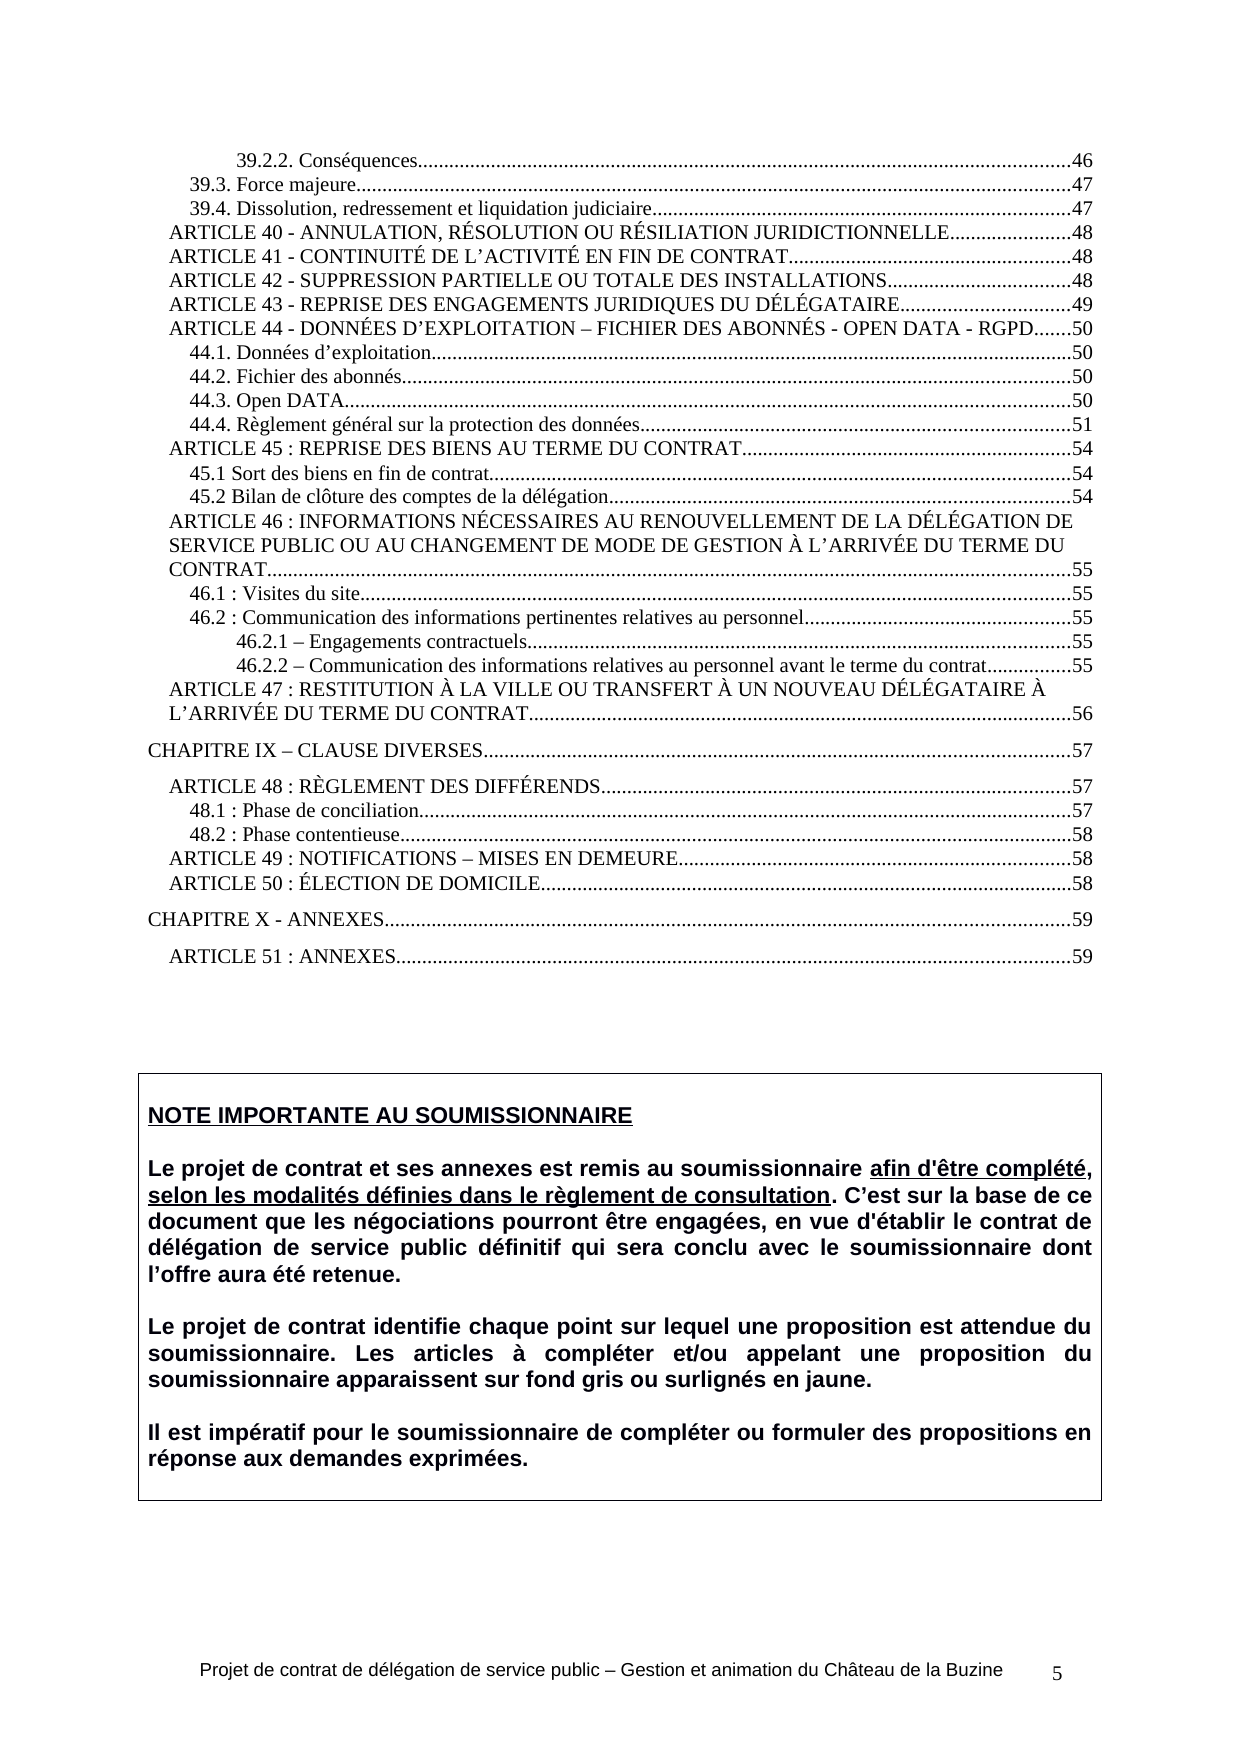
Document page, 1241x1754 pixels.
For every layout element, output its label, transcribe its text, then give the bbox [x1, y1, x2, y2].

text CHAPITRE IX – CLAUSE DIVERSES 57 [148, 738, 1093, 762]
text 48.1 : Phase de conciliation 57 [189, 798, 1093, 822]
text ARTICLE 42 - SUPPRESSION PARTIELLE OU TOTALE DES INSTALLATIONS 48 [168, 268, 1093, 292]
text ARTICLE 45 : REPRISE DES BIENS AU TERME DU CONTRAT 54 [168, 436, 1093, 460]
text 46.2 : Communication des informations pertinentes relatives au personnel 55 [189, 605, 1093, 629]
text 44.1. Données d’exploitation 50 [189, 340, 1093, 364]
text 45.2 Bilan de clôture des comptes de la délégation 54 [189, 484, 1093, 508]
text 39.4. Dissolution, redressement et liquidation judiciaire 47 [189, 196, 1093, 220]
text ARTICLE 48 : RÈGLEMENT DES DIFFÉRENDS 57 [168, 774, 1093, 798]
text NOTE IMPORTANTE AU SOUMISSIONNAIRE [148, 1102, 1093, 1129]
text ARTICLE 50 : ÉLECTION DE DOMICILE 58 [168, 870, 1093, 894]
text ARTICLE 51 : ANNEXES 59 [168, 943, 1093, 968]
text 46.2.2 – Communication des informations relatives au personnel avant le terme du contrat 55 [236, 653, 1093, 677]
text ARTICLE 47 : RESTITUTION À LA VILLE OU TRANSFERT À UN NOUVEAU DÉLÉGATAIRE À L’ARRIVÉE DU TERME DU CONTRAT 56 [168, 677, 1093, 725]
text ARTICLE 40 - ANNULATION, RÉSOLUTION OU RÉSILIATION JURIDICTIONNELLE 48 [168, 220, 1093, 244]
text 48.2 : Phase contentieuse 58 [189, 822, 1093, 846]
text Le projet de contrat et ses annexes est remis au soumissionnaire afin d'être complété, selon les modalités définies dans le règlement de consultation. C’est sur la base de ce document que les négociations pourront être engagées, en vue d'établir le contrat de délégation de service public définitif qui sera conclu avec le soumissionnaire dont l’offre aura été retenue. [148, 1155, 1093, 1287]
text Il est impératif pour le soumissionnaire de compléter ou formuler des propositions en réponse aux demandes exprimées. [148, 1419, 1093, 1471]
text Le projet de contrat identifie chaque point sur lequel une proposition est attendue du soumissionnaire. Les articles à compléter et/ou appelant une proposition du soumissionnaire apparaissent sur fond gris ou surlignés en jaune. [148, 1313, 1093, 1392]
text 46.1 : Visites du site 55 [189, 581, 1093, 605]
text ARTICLE 44 - DONNÉES D’EXPLOITATION – FICHIER DES ABONNÉS - OPEN DATA - RGPD 50 [168, 316, 1093, 340]
text 45.1 Sort des biens en fin de contrat 54 [189, 460, 1093, 484]
text ARTICLE 46 : INFORMATIONS NÉCESSAIRES AU RENOUVELLEMENT DE LA DÉLÉGATION DE SERVICE PUBLIC OU AU CHANGEMENT DE MODE DE GESTION À L’ARRIVÉE DU TERME DU CONTRAT 55 [168, 508, 1093, 581]
text ARTICLE 43 - REPRISE DES ENGAGEMENTS JURIDIQUES DU DÉLÉGATAIRE 49 [168, 292, 1093, 316]
text ARTICLE 41 - CONTINUITÉ DE L’ACTIVITÉ EN FIN DE CONTRAT 48 [168, 244, 1093, 268]
text CHAPITRE X - ANNEXES 59 [148, 907, 1093, 931]
text 39.3. Force majeure 47 [189, 172, 1093, 196]
text 39.2.2. Conséquences 46 [236, 148, 1093, 172]
text 44.2. Fichier des abonnés 50 [189, 364, 1093, 388]
text 44.4. Règlement général sur la protection des données 51 [189, 412, 1093, 436]
text ARTICLE 49 : NOTIFICATIONS – MISES EN DEMEURE 58 [168, 846, 1093, 870]
text 46.2.1 – Engagements contractuels 55 [236, 629, 1093, 653]
text 44.3. Open DATA 50 [189, 388, 1093, 412]
